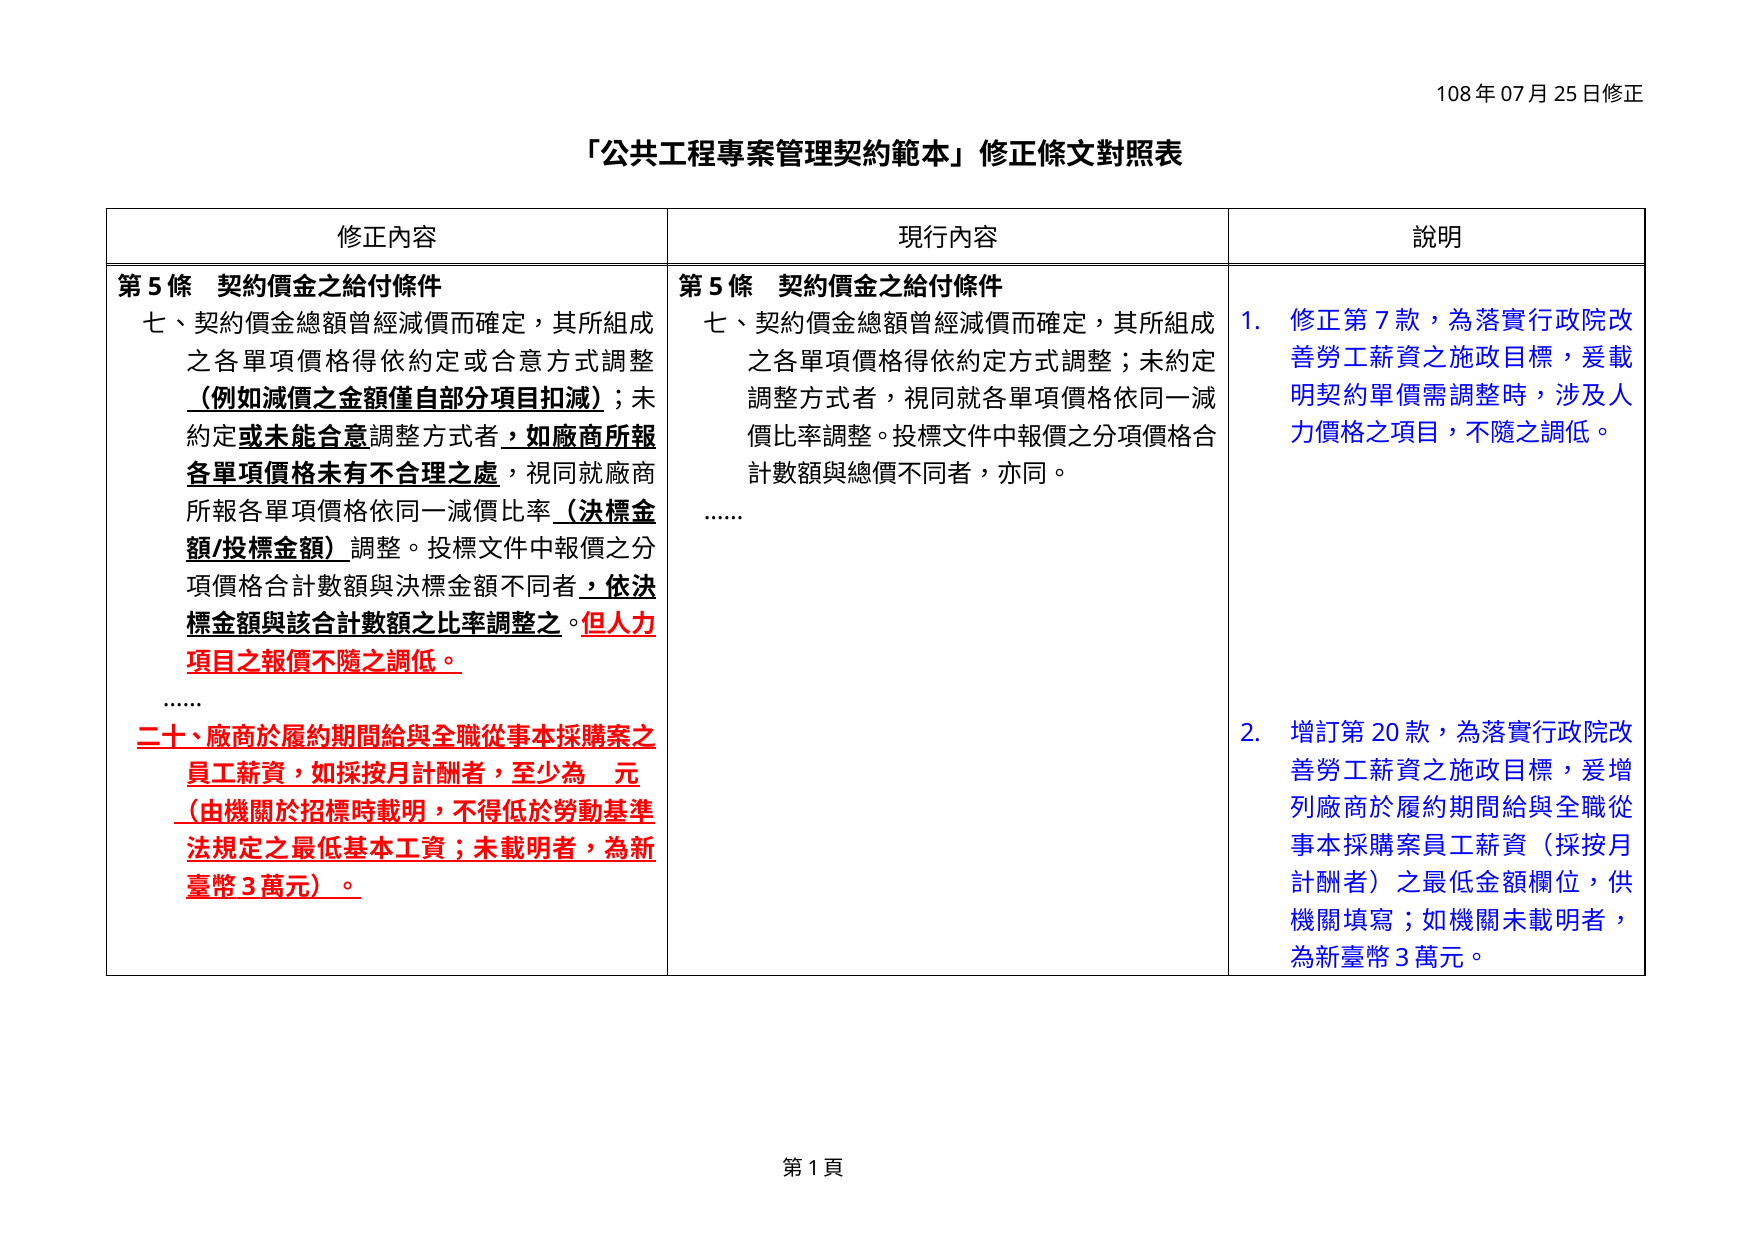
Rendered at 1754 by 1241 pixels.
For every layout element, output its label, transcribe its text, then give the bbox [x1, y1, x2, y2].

table_header 現行內容 [668, 209, 1228, 262]
table_cell 第5條 契約價金之給付條件 七、契約價金總額曾經減價而確定，其所組成之各單項價格得依約定或合意方式調整（例如減價之金額僅自部分項目扣減）；未約定或未能合意調整方式者，如廠商所報各單項價格未有不合理之處，視同就廠商所報各單項價格依同一減價比率（決標金額/投標金額）調整。投標文件中報價之分項價格合計數額與決標金額不同者，依決標金額與該合計數額之比率調整之。但人力項目之報價不隨之調低。 …… 二十、廠商於履約期間給與全職從事本採購案之員工薪資，如採按月計酬者，至少為 元 （由機關於招標時載明，不得低於勞動基準法規定之最低基本工資；未載明者，為新臺幣3萬元）。 [107, 266, 667, 975]
text 「公共工程專案管理契約範本」修正條文對照表 [106, 114, 1648, 189]
table_header 說明 [1229, 209, 1644, 262]
table_cell 修正第7款，為落實行政院改善勞工薪資之施政目標，爰載明契約單價需調整時，涉及人力價格之項目，不隨之調低。 增訂第20款，為落實行政院改善勞工薪資之施政目標，爰增列廠商於履約期間給與全職從事本採購案員工薪資（採按月計酬者）之最低金額欄位，供機關填寫；如機關未載明者，為新臺幣3萬元。 [1229, 266, 1644, 975]
table_cell 第5條 契約價金之給付條件 七、契約價金總額曾經減價而確定，其所組成之各單項價格得依約定方式調整；未約定調整方式者，視同就各單項價格依同一減價比率調整。投標文件中報價之分項價格合計數額與總價不同者，亦同。 …… [668, 266, 1228, 975]
table_header 修正內容 [107, 209, 667, 262]
